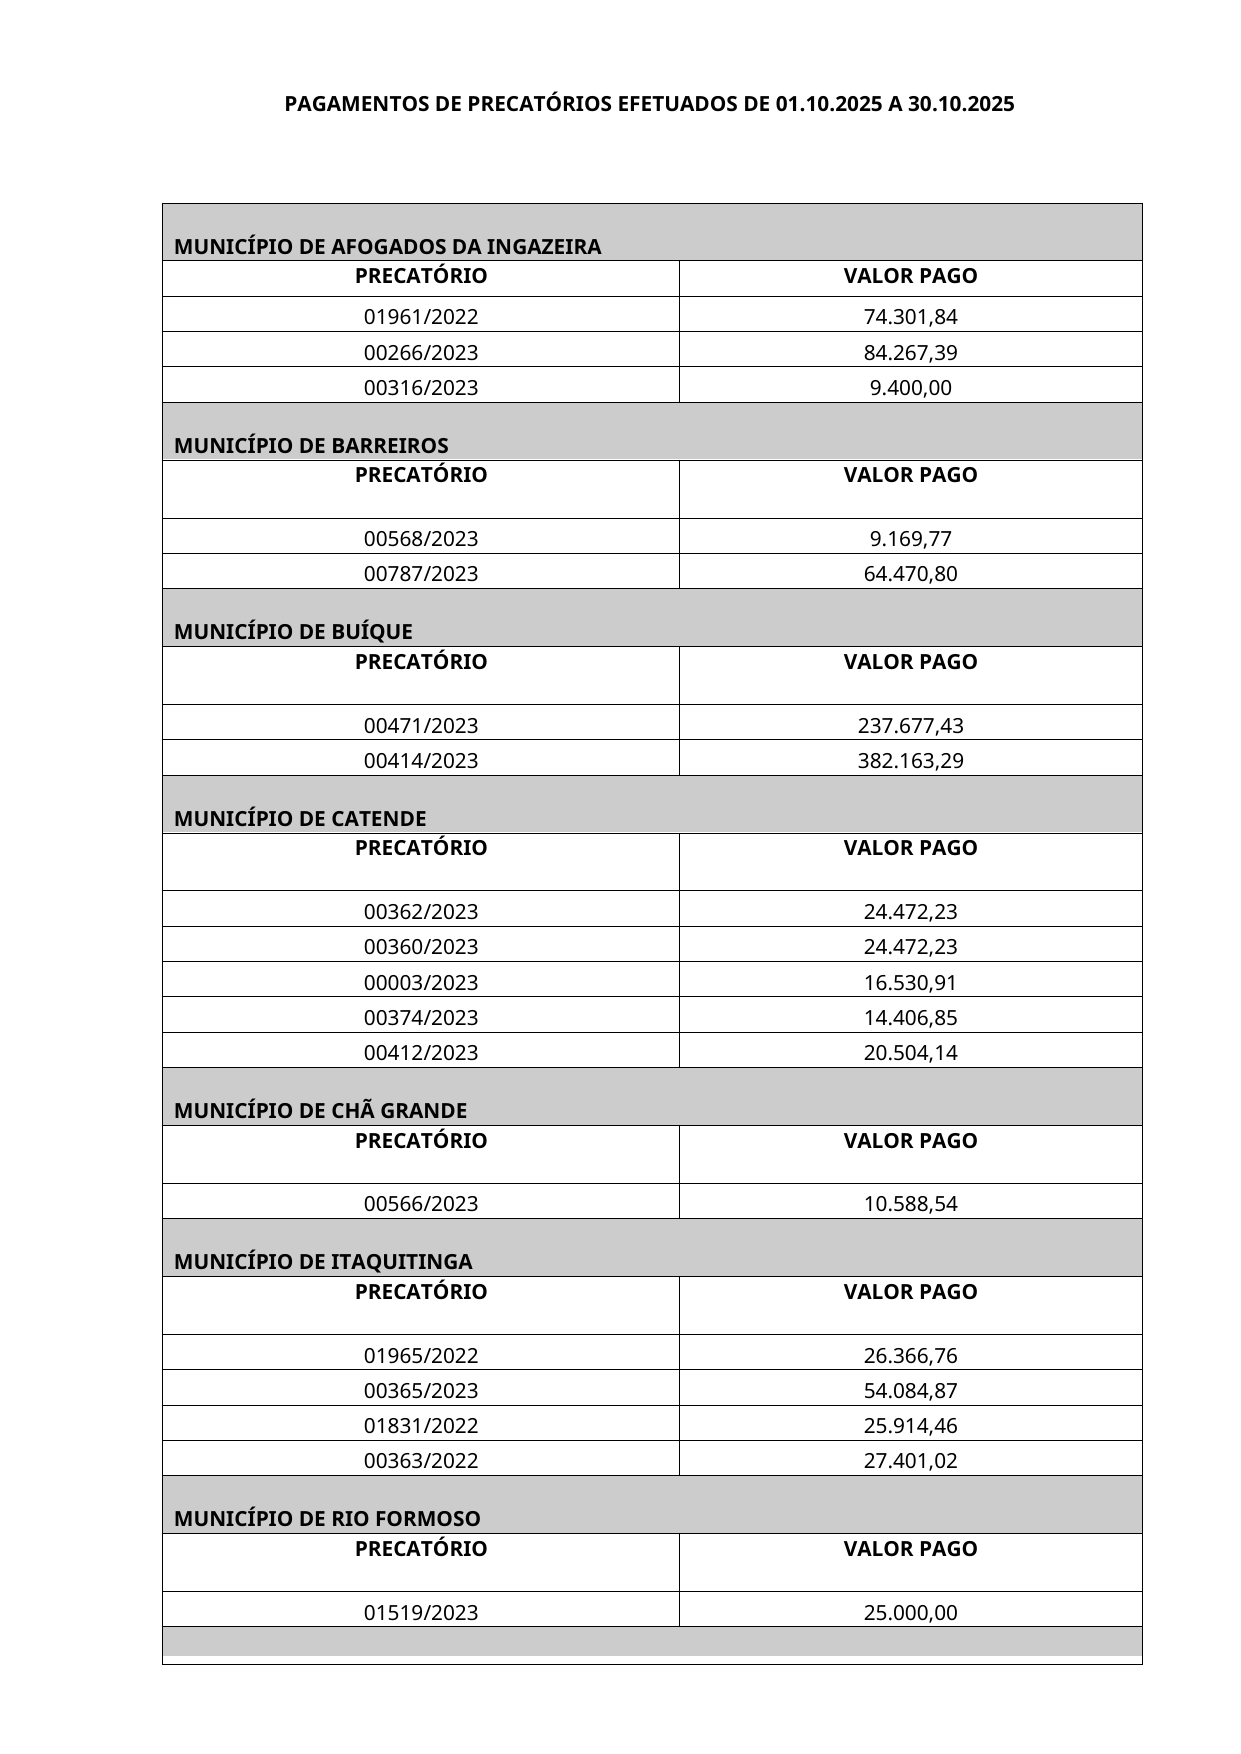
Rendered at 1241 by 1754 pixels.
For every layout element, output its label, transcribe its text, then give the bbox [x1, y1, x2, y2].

table_cell 237.677,43 [680, 705, 1142, 739]
table_cell VALOR PAGO [680, 261, 1142, 296]
table_cell PRECATÓRIO [163, 1277, 679, 1334]
table_cell 00568/2023 [163, 519, 679, 553]
table_cell 00412/2023 [163, 1033, 679, 1067]
table_cell 00471/2023 [163, 705, 679, 739]
table_cell 00566/2023 [163, 1184, 679, 1218]
table_cell VALOR PAGO [680, 1534, 1142, 1591]
table_cell 9.169,77 [680, 519, 1142, 553]
table_cell 00003/2023 [163, 962, 679, 996]
table_cell 54.084,87 [680, 1370, 1142, 1404]
table_cell 00316/2023 [163, 367, 679, 402]
table_cell VALOR PAGO [680, 461, 1142, 517]
table_cell VALOR PAGO [680, 1277, 1142, 1334]
table_cell 26.366,76 [680, 1335, 1142, 1369]
table_cell MUNICÍPIO DE PALMARES – REGIME ESPECIAL [163, 1656, 1142, 1664]
table_cell 25.000,00 [680, 1592, 1142, 1626]
table_cell 24.472,23 [680, 891, 1142, 926]
table_cell 00360/2023 [163, 927, 679, 961]
table_cell 24.472,23 [680, 927, 1142, 961]
table_cell 01965/2022 [163, 1335, 679, 1369]
table_cell PRECATÓRIO [163, 834, 679, 890]
table_cell 20.504,14 [680, 1033, 1142, 1067]
table_cell 382.163,29 [680, 740, 1142, 774]
table_cell 25.914,46 [680, 1406, 1142, 1440]
table_cell PRECATÓRIO [163, 647, 679, 704]
table_cell PRECATÓRIO [163, 261, 679, 296]
table_cell 01961/2022 [163, 297, 679, 331]
subtitle PAGAMENTOS DE PRECATÓRIOS EFETUADOS DE 01.10.2025 A 30.10.2025 [177, 89, 1122, 117]
table_cell 00363/2022 [163, 1441, 679, 1475]
table_cell PRECATÓRIO [163, 461, 679, 517]
table_cell 9.400,00 [680, 367, 1142, 402]
table_cell VALOR PAGO [680, 647, 1142, 704]
table_cell 14.406,85 [680, 997, 1142, 1032]
table_cell 84.267,39 [680, 332, 1142, 366]
table_cell VALOR PAGO [680, 834, 1142, 890]
table_cell 01519/2023 [163, 1592, 679, 1626]
table_cell 64.470,80 [680, 554, 1142, 588]
table_cell 74.301,84 [680, 297, 1142, 331]
table_cell 10.588,54 [680, 1184, 1142, 1218]
table_cell 00266/2023 [163, 332, 679, 366]
table_cell 01831/2022 [163, 1406, 679, 1440]
table_cell 00374/2023 [163, 997, 679, 1032]
table_cell 16.530,91 [680, 962, 1142, 996]
table_cell VALOR PAGO [680, 1126, 1142, 1183]
table_cell PRECATÓRIO [163, 1126, 679, 1183]
table_cell 00362/2023 [163, 891, 679, 926]
table_cell 00414/2023 [163, 740, 679, 774]
table_cell 27.401,02 [680, 1441, 1142, 1475]
table_cell 00787/2023 [163, 554, 679, 588]
table_cell PRECATÓRIO [163, 1534, 679, 1591]
table_cell 00365/2023 [163, 1370, 679, 1404]
